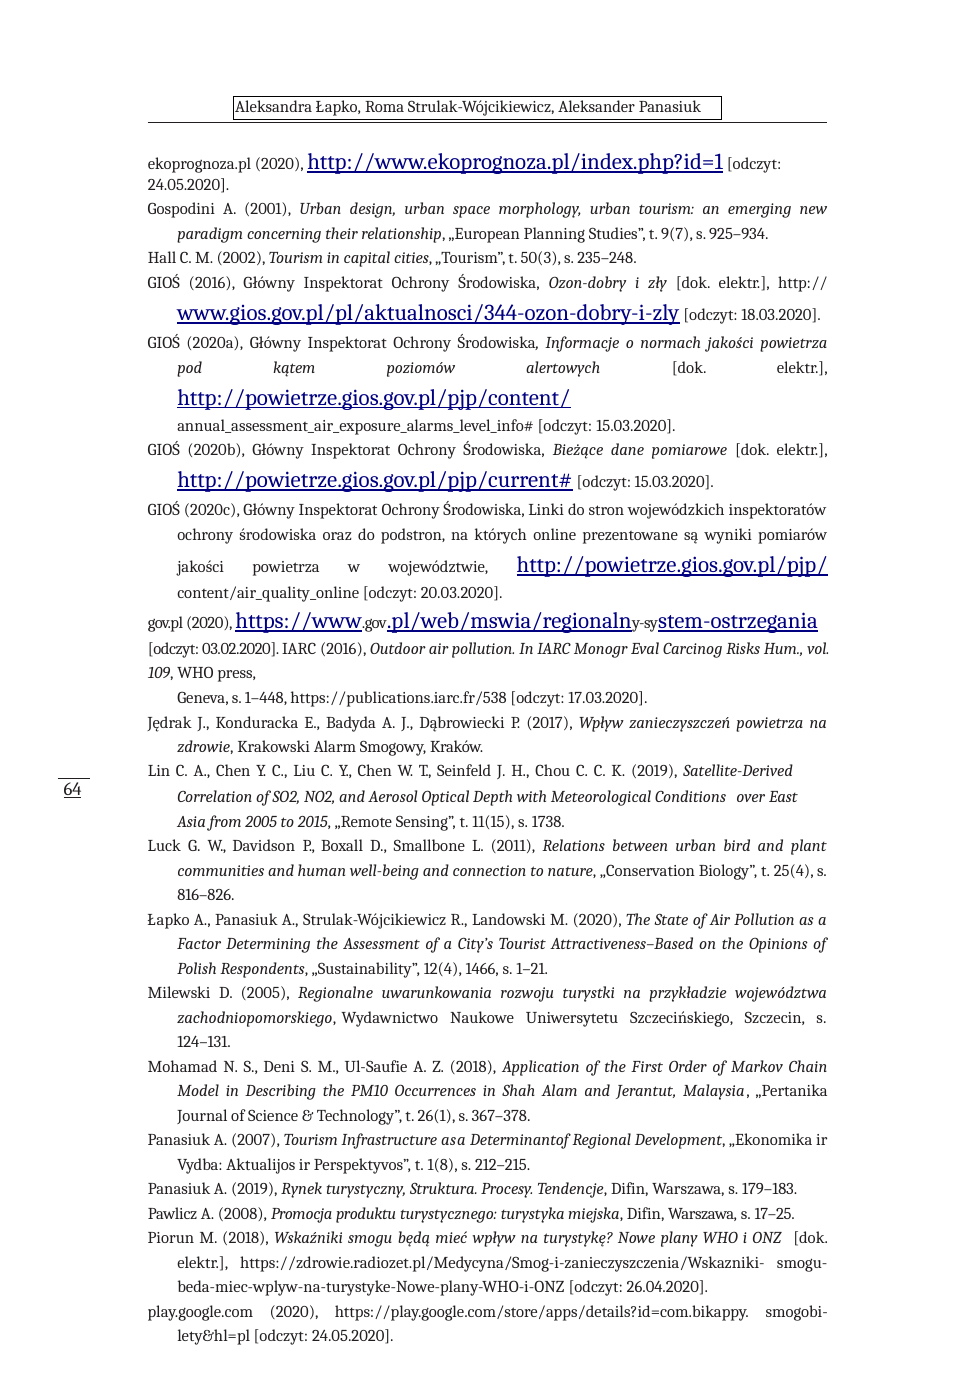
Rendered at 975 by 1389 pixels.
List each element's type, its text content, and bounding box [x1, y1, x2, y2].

text Gospodini A. (2001), Urban design, urban space morphology, urban tourism: an emerging new paradigm concerning their relationship, „European Planning Studies”, t. 9(7), s. 925–934. [147, 200, 828, 243]
text Luck G. W., Davidson P., Boxall D., Smallbone L. (2011), Relations between urban bird and plant communities and human well-being and connection to nature, „Conservation Biology”, t. 25(4), s. 816–826. [147, 837, 828, 905]
text GIOŚ (2020b), Główny Inspektorat Ochrony Środowiska, Bieżące dane pomiarowe [dok. elektr.], http://powietrze.gios.gov.pl/pjp/current# [odczyt: 15.03.2020]. [147, 441, 828, 493]
text GIOŚ (2016), Główny Inspektorat Ochrony Środowiska, Ozon-dobry i zły [dok. elektr.], http:// www.gios.gov.pl/pl/aktualnosci/344-ozon-dobry-i-zly [odczyt: 18.03.2020]. [147, 273, 828, 326]
text Lin C. A., Chen Y. C., Liu C. Y., Chen W. T., Seinfeld J. H., Chou C. C. K. (2019), Satellite-Derived [57, 762, 839, 780]
text gov.pl (2020), https://www.gov.pl/web/mswia/regionalny-system-ostrzegania [odczyt: 03.02.2020]. IARC (2016), Outdoor air pollution. In IARC Monogr Eval Carcinog Risks Hum., vol. 109, WHO press, [148, 608, 839, 683]
text Milewski D. (2005), Regionalne uwarunkowania rozwoju turystki na przykładzie województwa zachodniopomorskiego, Wydawnictwo Naukowe Uniwersytetu Szczecińskiego, Szczecin, s. 124–131. [147, 984, 828, 1052]
text play.google.com (2020), https://play.google.com/store/apps/details?id=com.bikappy. smogobi- lety&hl=pl [odczyt: 24.05.2020]. [147, 1302, 828, 1346]
text Łapko A., Panasiuk A., Strulak-Wójcikiewicz R., Landowski M. (2020), The State of Air Pollution as a Factor Determining the Assessment of a City’s Tourist Attractiveness–Based on the Opinions of Polish Respondents, „Sustainability”, 12(4), 1466, s. 1–21. [147, 910, 828, 978]
text 64 Correlation of SO2, NO2, and Aerosol Optical Depth with Meteorological Conditions over East Asia from 2005 to 2015, „Remote Sensing”, t. 11(15), s. 1738. [63, 783, 828, 833]
text Geneva, s. 1–448, https://publications.iarc.fr/538 [odczyt: 17.03.2020]. [177, 688, 839, 708]
text ekoprognoza.pl (2020), http://www.ekoprognoza.pl/index.php?id=1 [odczyt: 24.05.2020]. [148, 149, 839, 194]
text Mohamad N. S., Deni S. M., Ul-Saufie A. Z. (2018), Application of the First Order of Markov Chain Model in Describing the PM10 Occurrences in Shah Alam and Jerantut, Malaysia, „Pertanika Journal of Science & Technology”, t. 26(1), s. 367–378. [147, 1057, 828, 1125]
text Jędrak J., Konduracka E., Badyda A. J., Dąbrowiecki P. (2017), Wpływ zanieczyszczeń powietrza na zdrowie, Krakowski Alarm Smogowy, Kraków. [147, 713, 828, 757]
text Hall C. M. (2002), Tourism in capital cities, „Tourism”, t. 50(3), s. 235–248. [148, 249, 839, 268]
text Piorun M. (2018), Wskaźniki smogu będą mieć wpływ na turystykę? Nowe plany WHO i ONZ [dok. elektr.], https://zdrowie.radiozet.pl/Medycyna/Smog-i-zanieczyszczenia/Wskazniki- smogu-beda-miec-wplyw-na-turystyke-Nowe-plany-WHO-i-ONZ [odczyt: 26.04.2020]. [147, 1228, 828, 1297]
text GIOŚ (2020c), Główny Inspektorat Ochrony Środowiska, Linki do stron wojewódzkich inspektoratów ochrony środowiska oraz do podstron, na których online prezentowane są wyniki pomiarów jakości powietrza w województwie, http://powietrze.gios.gov.pl/pjp/ content/air_quality_online [odczyt: 20.03.2020]. [147, 501, 828, 602]
text GIOŚ (2020a), Główny Inspektorat Ochrony Środowiska, Informacje o normach jakości powietrza pod kątem poziomów alertowych [dok. elektr.], http://powietrze.gios.gov.pl/pjp/content/ annual_assessment_air_exposure_alarms_level_info# [odczyt: 15.03.2020]. [147, 333, 828, 435]
text Panasiuk A. (2007), Tourism Infrastructure asa Determinantof Regional Development, „Ekonomika ir Vydba: Aktualijos ir Perspektyvos”, t. 1(8), s. 212–215. [147, 1131, 828, 1174]
text Panasiuk A. (2019), Rynek turystyczny, Struktura. Procesy. Tendencje, Difin, Warszawa, s. 179–183. Pawlicz A. (2008), Promocja produktu turystycznego: turystyka miejska, Difin, Warszawa, s. 17–25. [148, 1179, 839, 1223]
